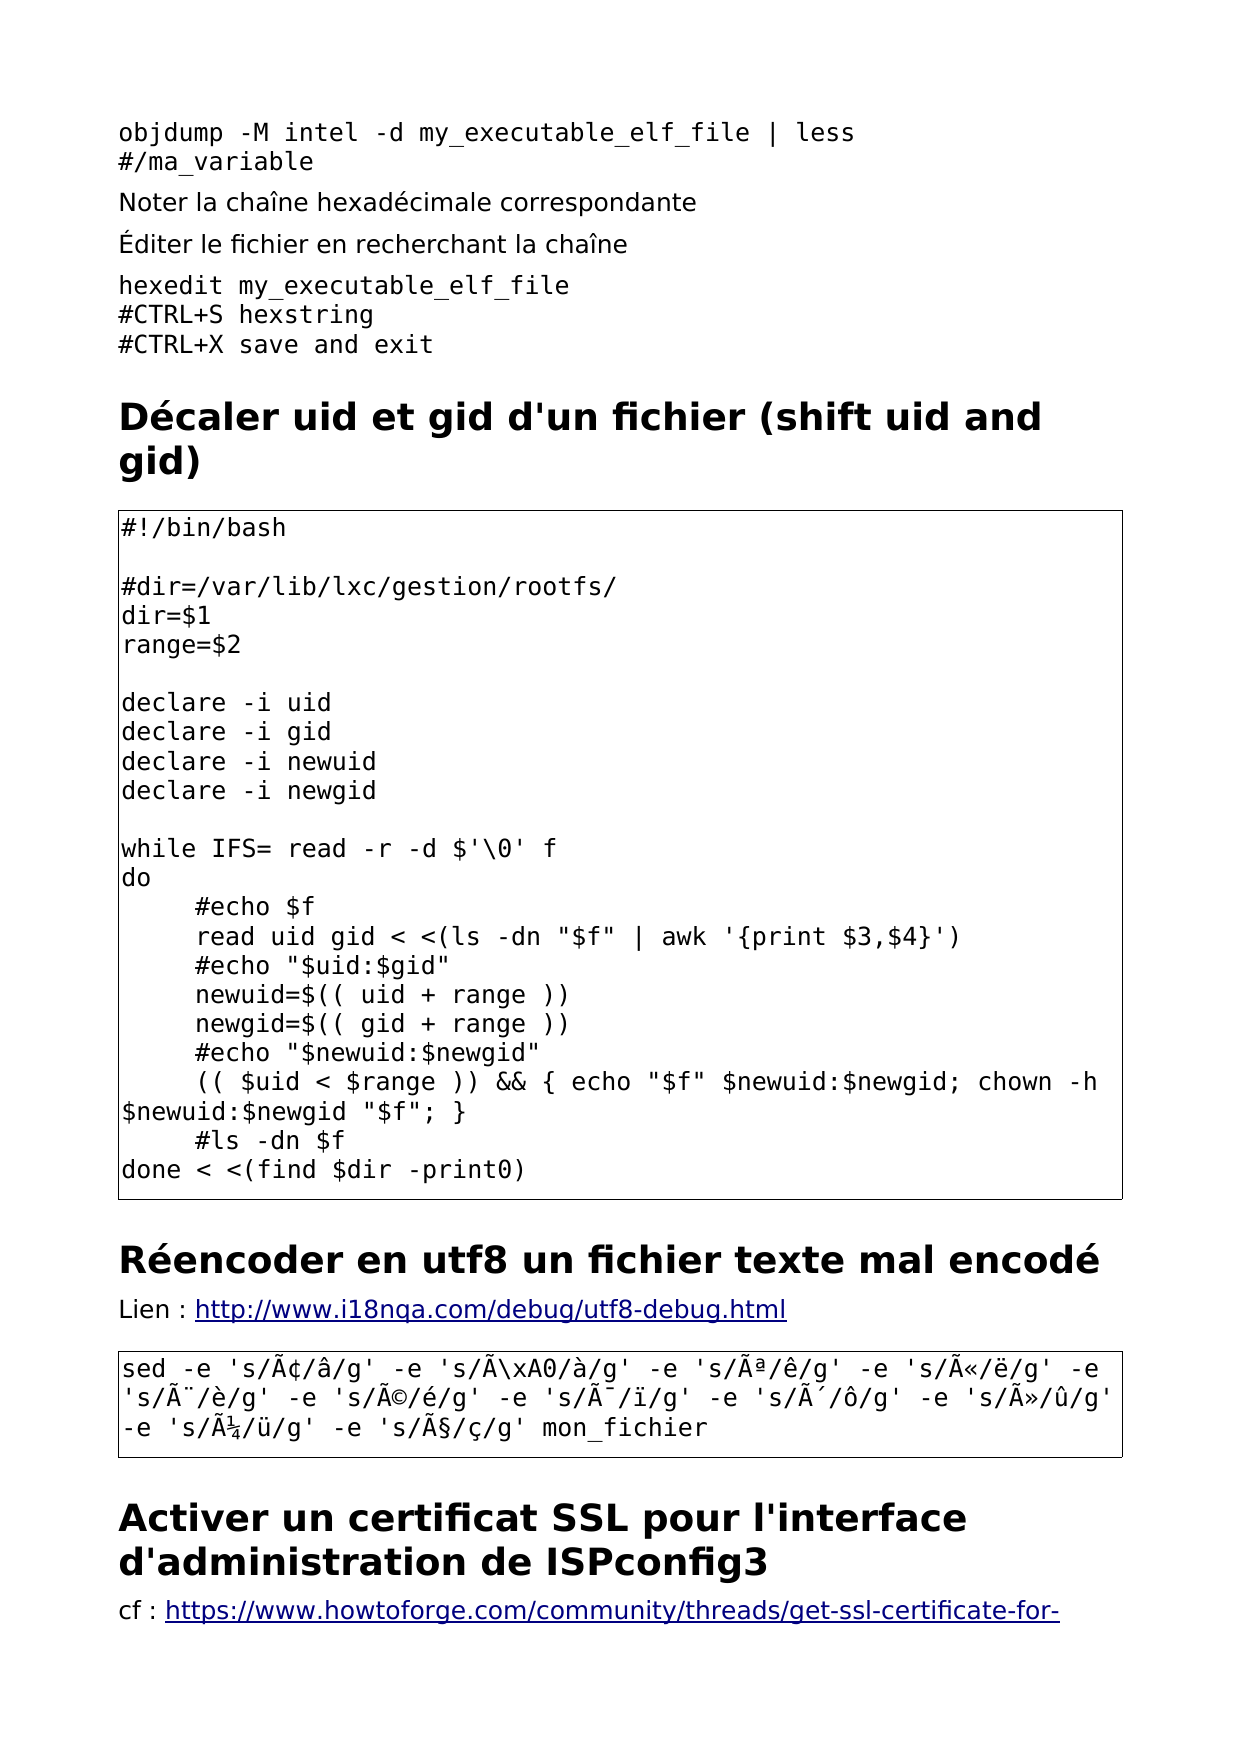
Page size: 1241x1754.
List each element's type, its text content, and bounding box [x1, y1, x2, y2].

subtitle Décaler uid et gid d'un fichier (shift uid and gid) [118, 396, 1122, 483]
subtitle Réencoder en utf8 un fichier texte mal encodé [118, 1239, 1122, 1282]
text Éditer le fichier en recherchant la chaîne [118, 230, 1122, 259]
text hexedit my_executable_elf_file #CTRL+S hexstring #CTRL+X save and exit [118, 272, 1122, 359]
subtitle Activer un certificat SSL pour l'interface d'administration de ISPconfig3 [118, 1497, 1122, 1584]
table_header sed -e 's/Ã¢/â/g' -e 's/Ã\xA0/à/g' -e 's/Ãª/ê/g' -e 's/Ã«/ë/g' -e 's/Ã¨/è/g' -e 's/Ã©/é/g' -e 's/Ã¯/ï/g' -e 's/Ã´/ô/g' -e 's/Ã»/û/g' -e 's/Ã¼/ü/g' -e 's/Ã§/ç/g' mon_fichier [119, 1352, 1122, 1457]
text cf : https://www.howtoforge.com/community/threads/get-ssl-certificate-for- [118, 1596, 1122, 1626]
table_header #!/bin/bash #dir=/var/lib/lxc/gestion/rootfs/ dir=$1 range=$2 declare -i uid declare -i gid declare -i newuid declare -i newgid while IFS= read -r -d $'\0' f do #echo $f read uid gid < <(ls -dn "$f" | awk '{print $3,$4}') #echo "$uid:$gid" newuid=$(( uid + range )) newgid=$(( gid + range )) #echo "$newuid:$newgid" (( $uid < $range )) && { echo "$f" $newuid:$newgid; chown -h $newuid:$newgid "$f"; } #ls -dn $f done < <(find $dir -print0) [119, 511, 1122, 1199]
text Noter la chaîne hexadécimale correspondante [118, 188, 1122, 217]
text Lien : http://www.i18nqa.com/debug/utf8-debug.html [118, 1295, 1122, 1324]
text objdump -M intel -d my_executable_elf_file | less #/ma_variable [118, 118, 1122, 176]
